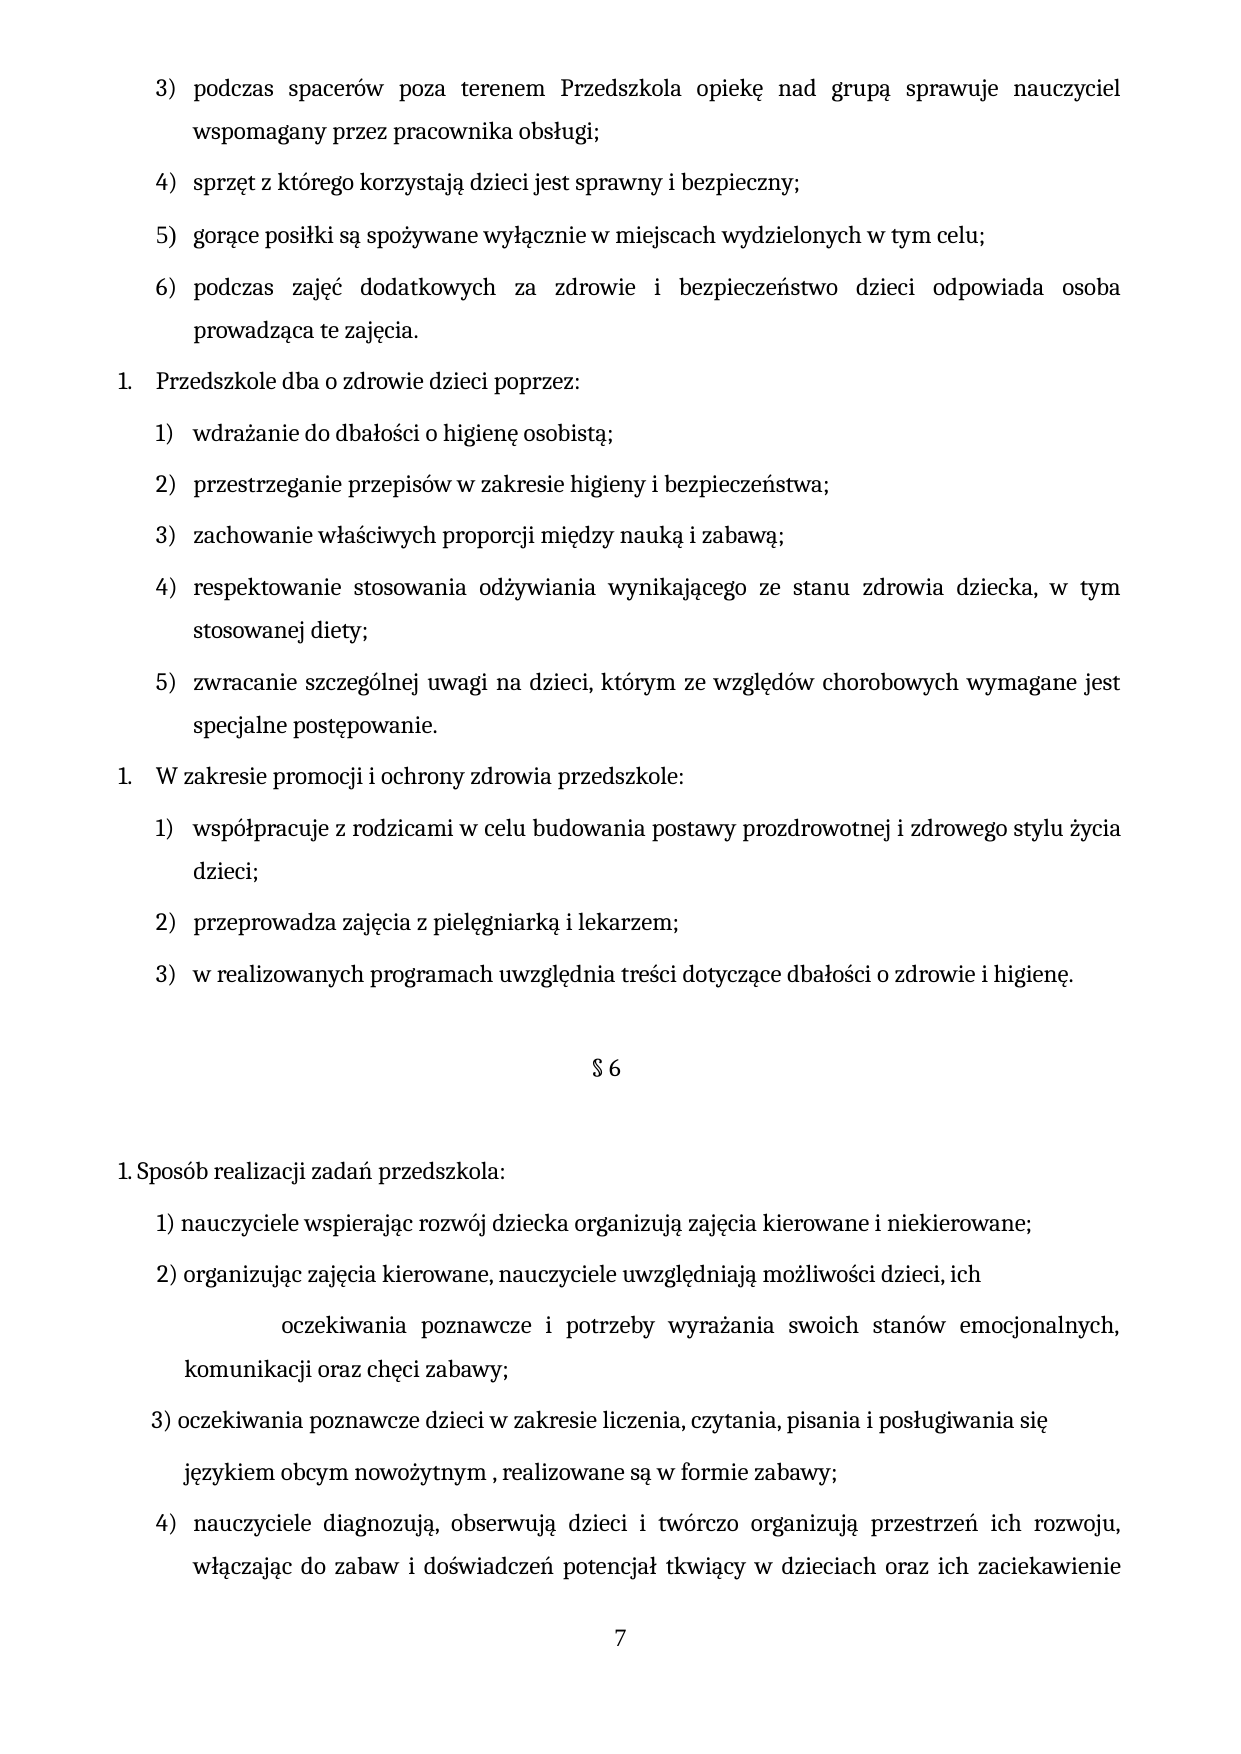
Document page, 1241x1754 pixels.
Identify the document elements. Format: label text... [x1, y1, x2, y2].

list przestrzeganie przepisów w zakresie higieny i bezpieczeństwa; [156, 470, 1122, 499]
list współpracuje z rodzicami w celu budowania postawy prozdrowotnej i zdrowego stylu życia dzieci; [156, 813, 1122, 885]
list sprzęt z którego korzystają dzieci jest sprawny i bezpieczny; [156, 168, 1122, 197]
text § 6 [118, 1011, 1122, 1083]
text oczekiwania poznawcze i potrzeby wyrażania swoich stanów emocjonalnych, komunikacji oraz chęci zabawy; [118, 1311, 1122, 1383]
list zachowanie właściwych proporcji między nauką i zabawą; [156, 521, 1122, 550]
list wdrażanie do dbałości o higienę osobistą; [156, 418, 1122, 447]
list zwracanie szczególnej uwagi na dzieci, którym ze względów chorobowych wymagane jest specjalne postępowanie. [156, 667, 1122, 739]
list podczas spacerów poza terenem Przedszkola opiekę nad grupą sprawuje nauczyciel wspomagany przez pracownika obsługi; [156, 74, 1122, 146]
text 1) nauczyciele wspierając rozwój dziecka organizują zajęcia kierowane i niekierowane; [118, 1208, 1122, 1237]
text 3) oczekiwania poznawcze dzieci w zakresie liczenia, czytania, pisania i posługiwania się [118, 1406, 1122, 1435]
list przeprowadza zajęcia z pielęgniarką i lekarzem; [156, 908, 1122, 937]
list respektowanie stosowania odżywiania wynikającego ze stanu zdrowia dziecka, w tym stosowanej diety; [156, 573, 1122, 645]
list gorące posiłki są spożywane wyłącznie w miejscach wydzielonych w tym celu; [156, 220, 1122, 249]
list nauczyciele diagnozują, obserwują dzieci i twórczo organizują przestrzeń ich rozwoju, włączając do zabaw i doświadczeń potencjał tkwiący w dzieciach oraz ich zaciekawienie [156, 1509, 1122, 1581]
list podczas zajęć dodatkowych za zdrowie i bezpieczeństwo dzieci odpowiada osoba prowadząca te zajęcia. [156, 272, 1122, 344]
text 1. Sposób realizacji zadań przedszkola: [118, 1157, 1122, 1186]
text językiem obcym nowożytnym , realizowane są w formie zabawy; [118, 1457, 1122, 1486]
list w realizowanych programach uwzględnia treści dotyczące dbałości o zdrowie i higienę. [156, 959, 1122, 988]
list W zakresie promocji i ochrony zdrowia przedszkole: [118, 762, 1122, 791]
text 2) organizując zajęcia kierowane, nauczyciele uwzględniają możliwości dzieci, ich [118, 1260, 1122, 1289]
list Przedszkole dba o zdrowie dzieci poprzez: [118, 367, 1122, 396]
